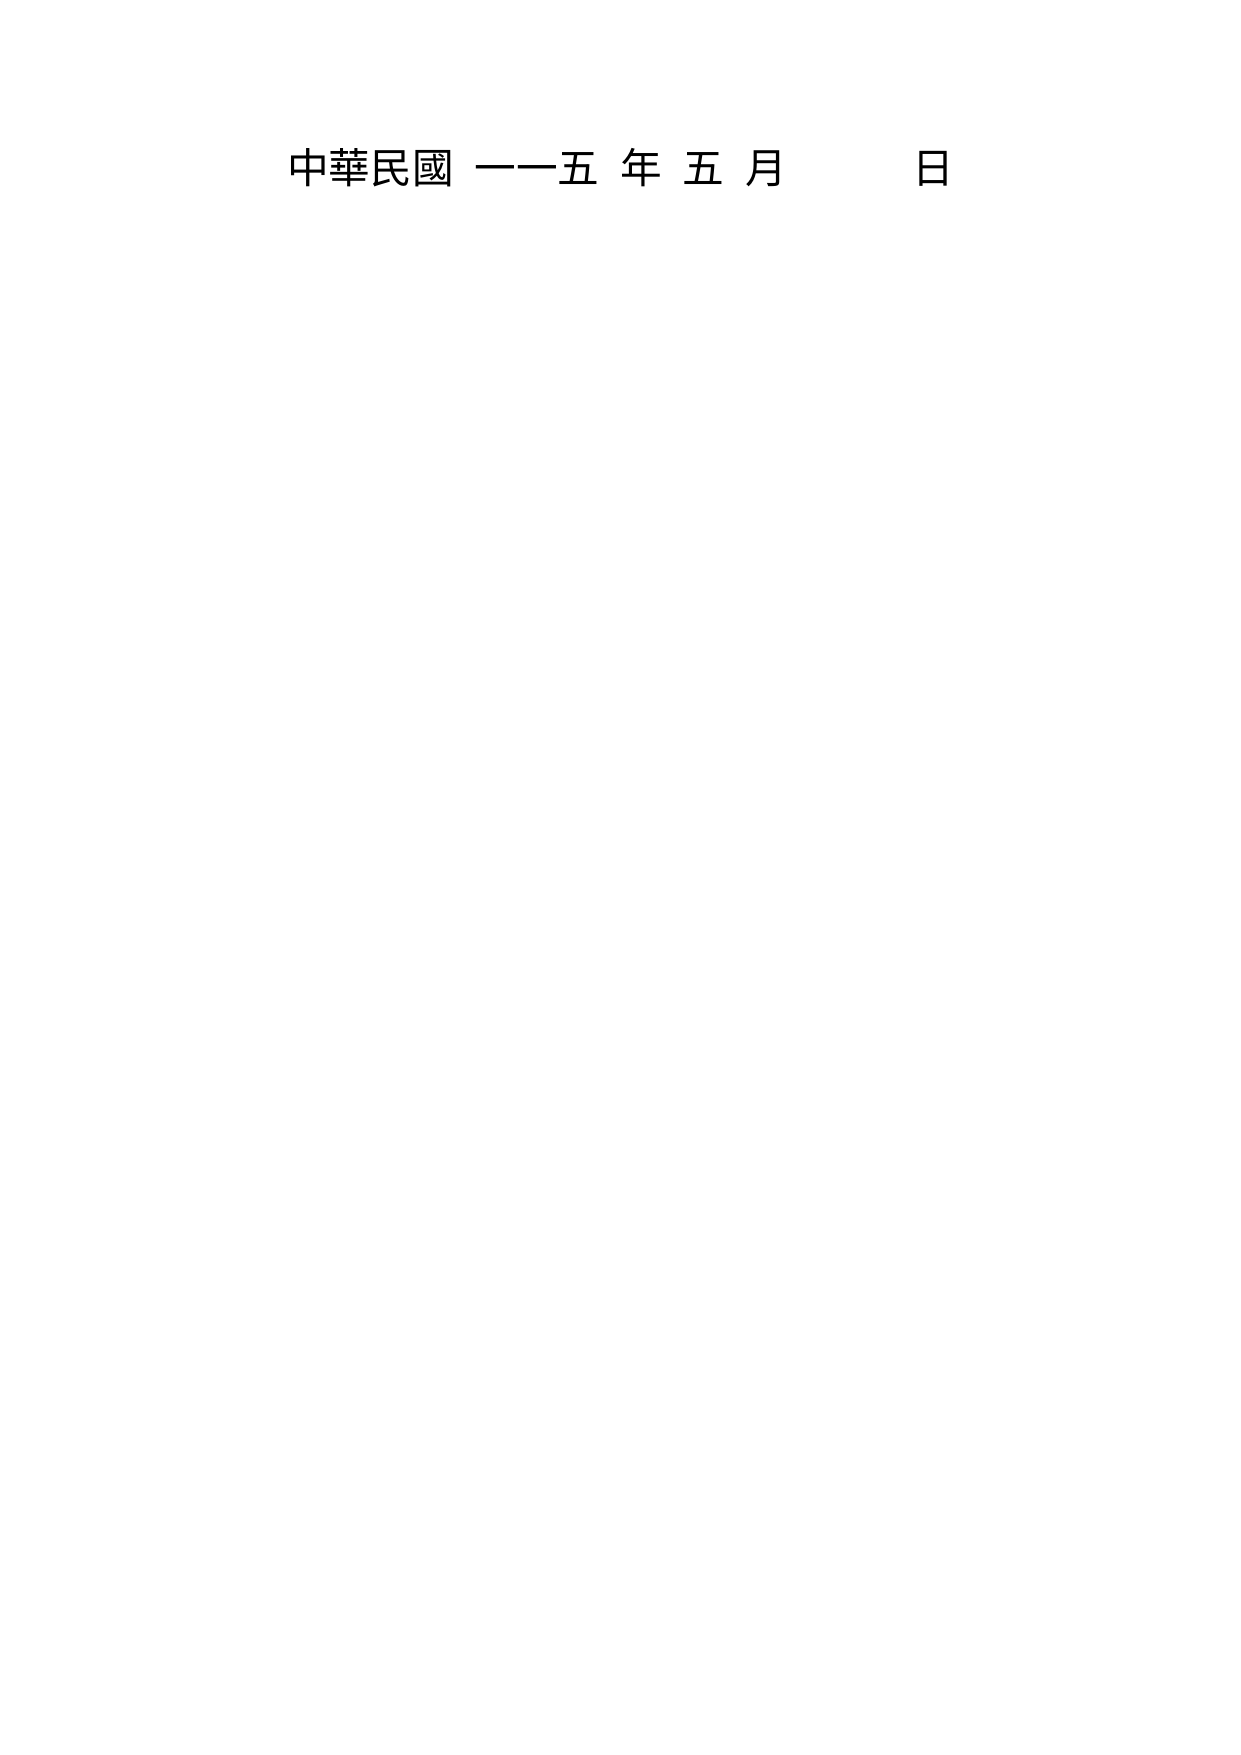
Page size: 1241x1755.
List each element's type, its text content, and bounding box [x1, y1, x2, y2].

text 中華民國 一一五 年 五 月 日 [106, 116, 1134, 200]
